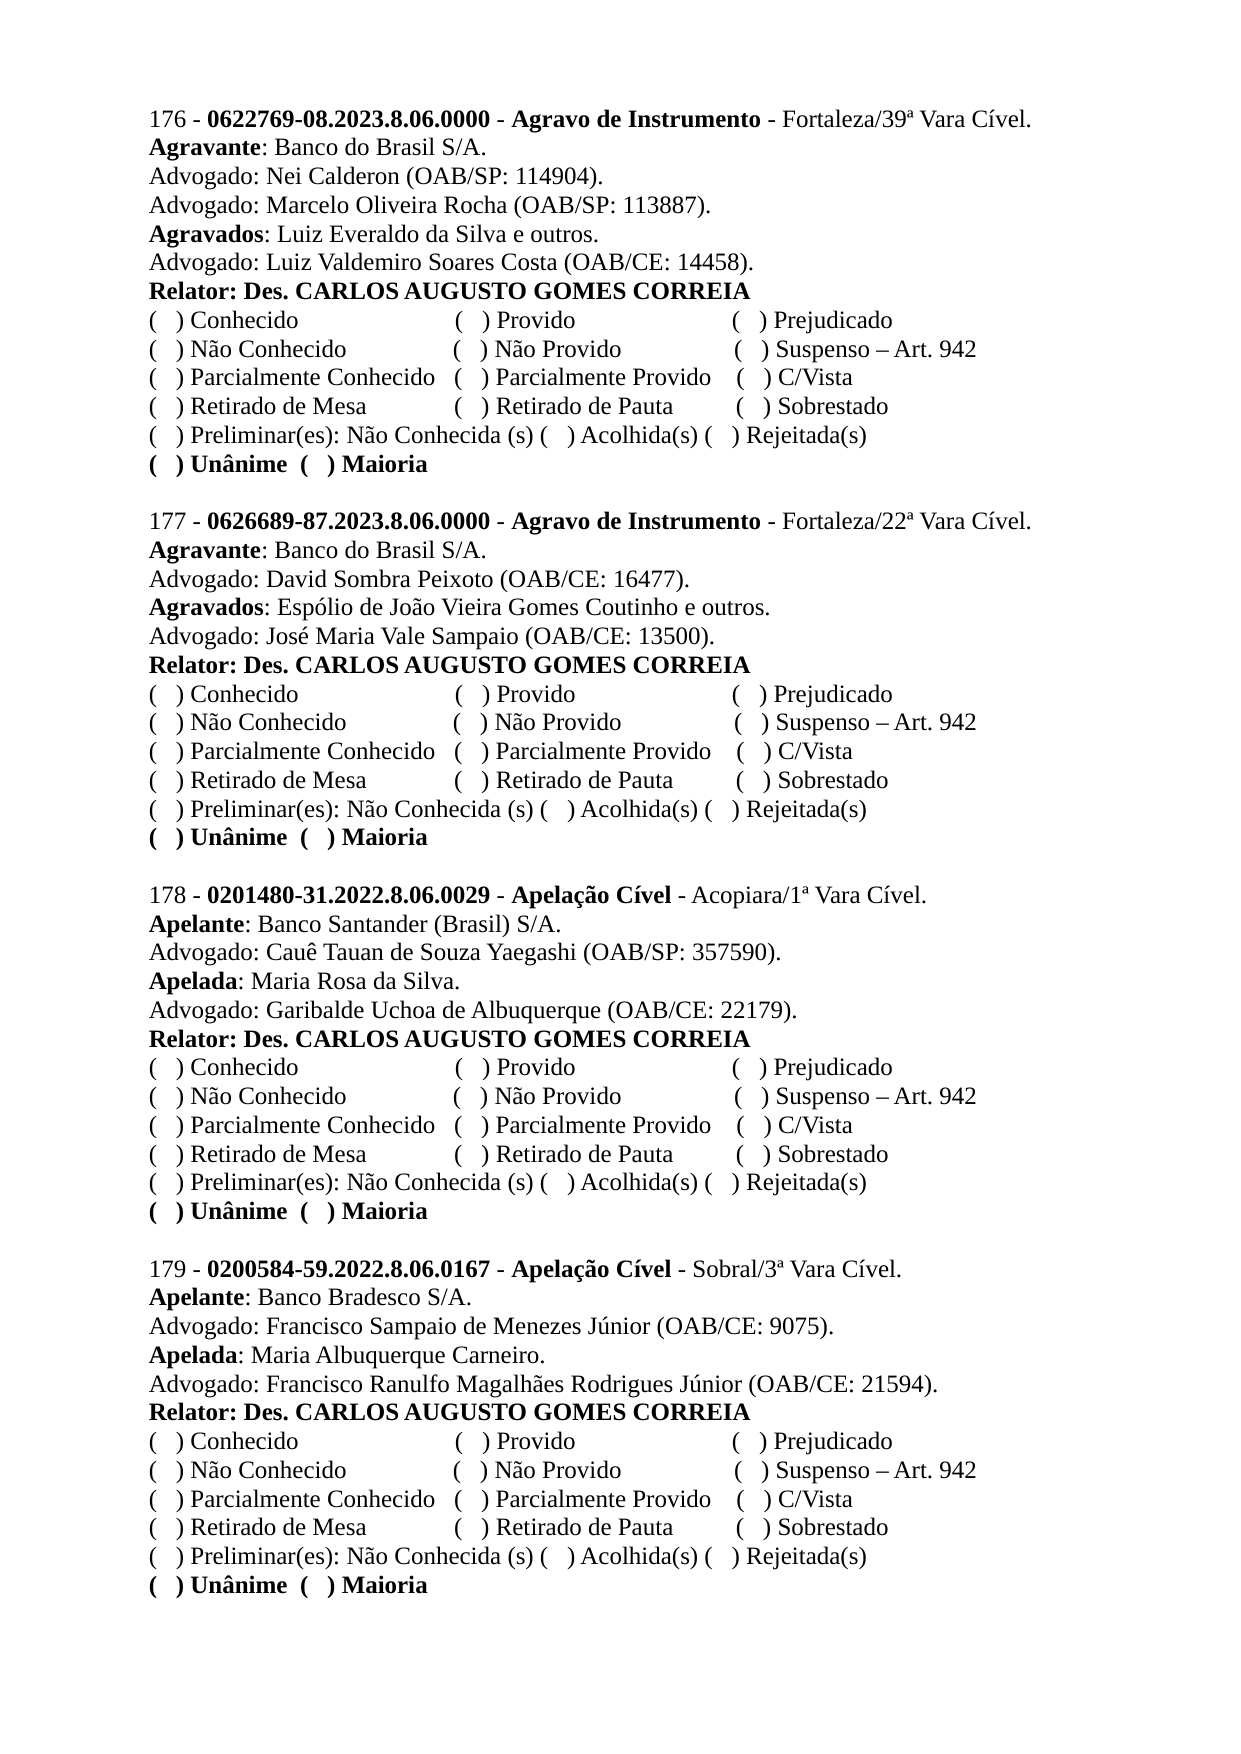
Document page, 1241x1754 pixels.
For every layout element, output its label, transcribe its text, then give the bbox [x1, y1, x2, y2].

text ( ) Retirado de Mesa ( ) Retirado de Pauta ( ) Sobrestado [148, 391, 1158, 420]
text 179 - 0200584-59.2022.8.06.0167 - Apelação Cível - Sobral/3ª Vara Cível. [148, 1254, 1141, 1282]
text ( ) Conhecido ( ) Provido ( ) Prejudicado [148, 1426, 1141, 1455]
text ( ) Parcialmente Conhecido ( ) Parcialmente Provido ( ) C/Vista [148, 1110, 1158, 1139]
text ( ) Conhecido ( ) Provido ( ) Prejudicado [148, 1052, 1141, 1081]
text Relator: Des. CARLOS AUGUSTO GOMES CORREIA [148, 1024, 1141, 1052]
text Apelante: Banco Bradesco S/A. [148, 1282, 1141, 1311]
text ( ) Não Conhecido ( ) Não Provido ( ) Suspenso – Art. 942 [148, 334, 1158, 362]
text ( ) Preliminar(es): Não Conhecida (s) ( ) Acolhida(s) ( ) Rejeitada(s) [148, 420, 1158, 449]
text ( ) Unânime ( ) Maioria [148, 1570, 1158, 1599]
text ( ) Parcialmente Conhecido ( ) Parcialmente Provido ( ) C/Vista [148, 1484, 1158, 1512]
text ( ) Parcialmente Conhecido ( ) Parcialmente Provido ( ) C/Vista [148, 362, 1158, 391]
text ( ) Preliminar(es): Não Conhecida (s) ( ) Acolhida(s) ( ) Rejeitada(s) [148, 794, 1158, 822]
text ( ) Parcialmente Conhecido ( ) Parcialmente Provido ( ) C/Vista [148, 736, 1158, 765]
text Advogado: Nei Calderon (OAB/SP: 114904). [148, 161, 1141, 190]
text Agravados: Espólio de João Vieira Gomes Coutinho e outros. [148, 592, 1141, 621]
text ( ) Não Conhecido ( ) Não Provido ( ) Suspenso – Art. 942 [148, 707, 1158, 736]
text ( ) Retirado de Mesa ( ) Retirado de Pauta ( ) Sobrestado [148, 765, 1158, 794]
text ( ) Conhecido ( ) Provido ( ) Prejudicado [148, 305, 1141, 334]
text 176 - 0622769-08.2023.8.06.0000 - Agravo de Instrumento - Fortaleza/39ª Vara Cível. [148, 104, 1141, 132]
text ( ) Retirado de Mesa ( ) Retirado de Pauta ( ) Sobrestado [148, 1139, 1158, 1167]
text Relator: Des. CARLOS AUGUSTO GOMES CORREIA [148, 1397, 1141, 1426]
text 178 - 0201480-31.2022.8.06.0029 - Apelação Cível - Acopiara/1ª Vara Cível. [148, 880, 1141, 909]
text ( ) Unânime ( ) Maioria [148, 1196, 1158, 1225]
text Advogado: Luiz Valdemiro Soares Costa (OAB/CE: 14458). [148, 247, 1141, 276]
text Relator: Des. CARLOS AUGUSTO GOMES CORREIA [148, 276, 1141, 305]
text Advogado: José Maria Vale Sampaio (OAB/CE: 13500). [148, 621, 1141, 650]
text Apelada: Maria Rosa da Silva. [148, 966, 1141, 995]
text ( ) Unânime ( ) Maioria [148, 822, 1158, 851]
text ( ) Não Conhecido ( ) Não Provido ( ) Suspenso – Art. 942 [148, 1081, 1158, 1110]
text Apelada: Maria Albuquerque Carneiro. [148, 1340, 1141, 1369]
text 177 - 0626689-87.2023.8.06.0000 - Agravo de Instrumento - Fortaleza/22ª Vara Cível. [148, 506, 1141, 535]
text Relator: Des. CARLOS AUGUSTO GOMES CORREIA [148, 650, 1141, 679]
text Advogado: Francisco Sampaio de Menezes Júnior (OAB/CE: 9075). [148, 1311, 1141, 1340]
text Apelante: Banco Santander (Brasil) S/A. [148, 909, 1141, 937]
text ( ) Preliminar(es): Não Conhecida (s) ( ) Acolhida(s) ( ) Rejeitada(s) [148, 1167, 1158, 1196]
text Advogado: Garibalde Uchoa de Albuquerque (OAB/CE: 22179). [148, 995, 1141, 1024]
text Advogado: Marcelo Oliveira Rocha (OAB/SP: 113887). [148, 190, 1141, 219]
text ( ) Não Conhecido ( ) Não Provido ( ) Suspenso – Art. 942 [148, 1455, 1158, 1484]
text Advogado: David Sombra Peixoto (OAB/CE: 16477). [148, 564, 1141, 592]
text ( ) Retirado de Mesa ( ) Retirado de Pauta ( ) Sobrestado [148, 1512, 1158, 1541]
text Agravante: Banco do Brasil S/A. [148, 132, 1141, 161]
text Advogado: Francisco Ranulfo Magalhães Rodrigues Júnior (OAB/CE: 21594). [148, 1369, 1141, 1397]
text ( ) Preliminar(es): Não Conhecida (s) ( ) Acolhida(s) ( ) Rejeitada(s) [148, 1541, 1158, 1570]
text Advogado: Cauê Tauan de Souza Yaegashi (OAB/SP: 357590). [148, 937, 1141, 966]
text ( ) Conhecido ( ) Provido ( ) Prejudicado [148, 679, 1141, 707]
text Agravante: Banco do Brasil S/A. [148, 535, 1141, 564]
text Agravados: Luiz Everaldo da Silva e outros. [148, 219, 1141, 247]
text ( ) Unânime ( ) Maioria [148, 449, 1158, 477]
